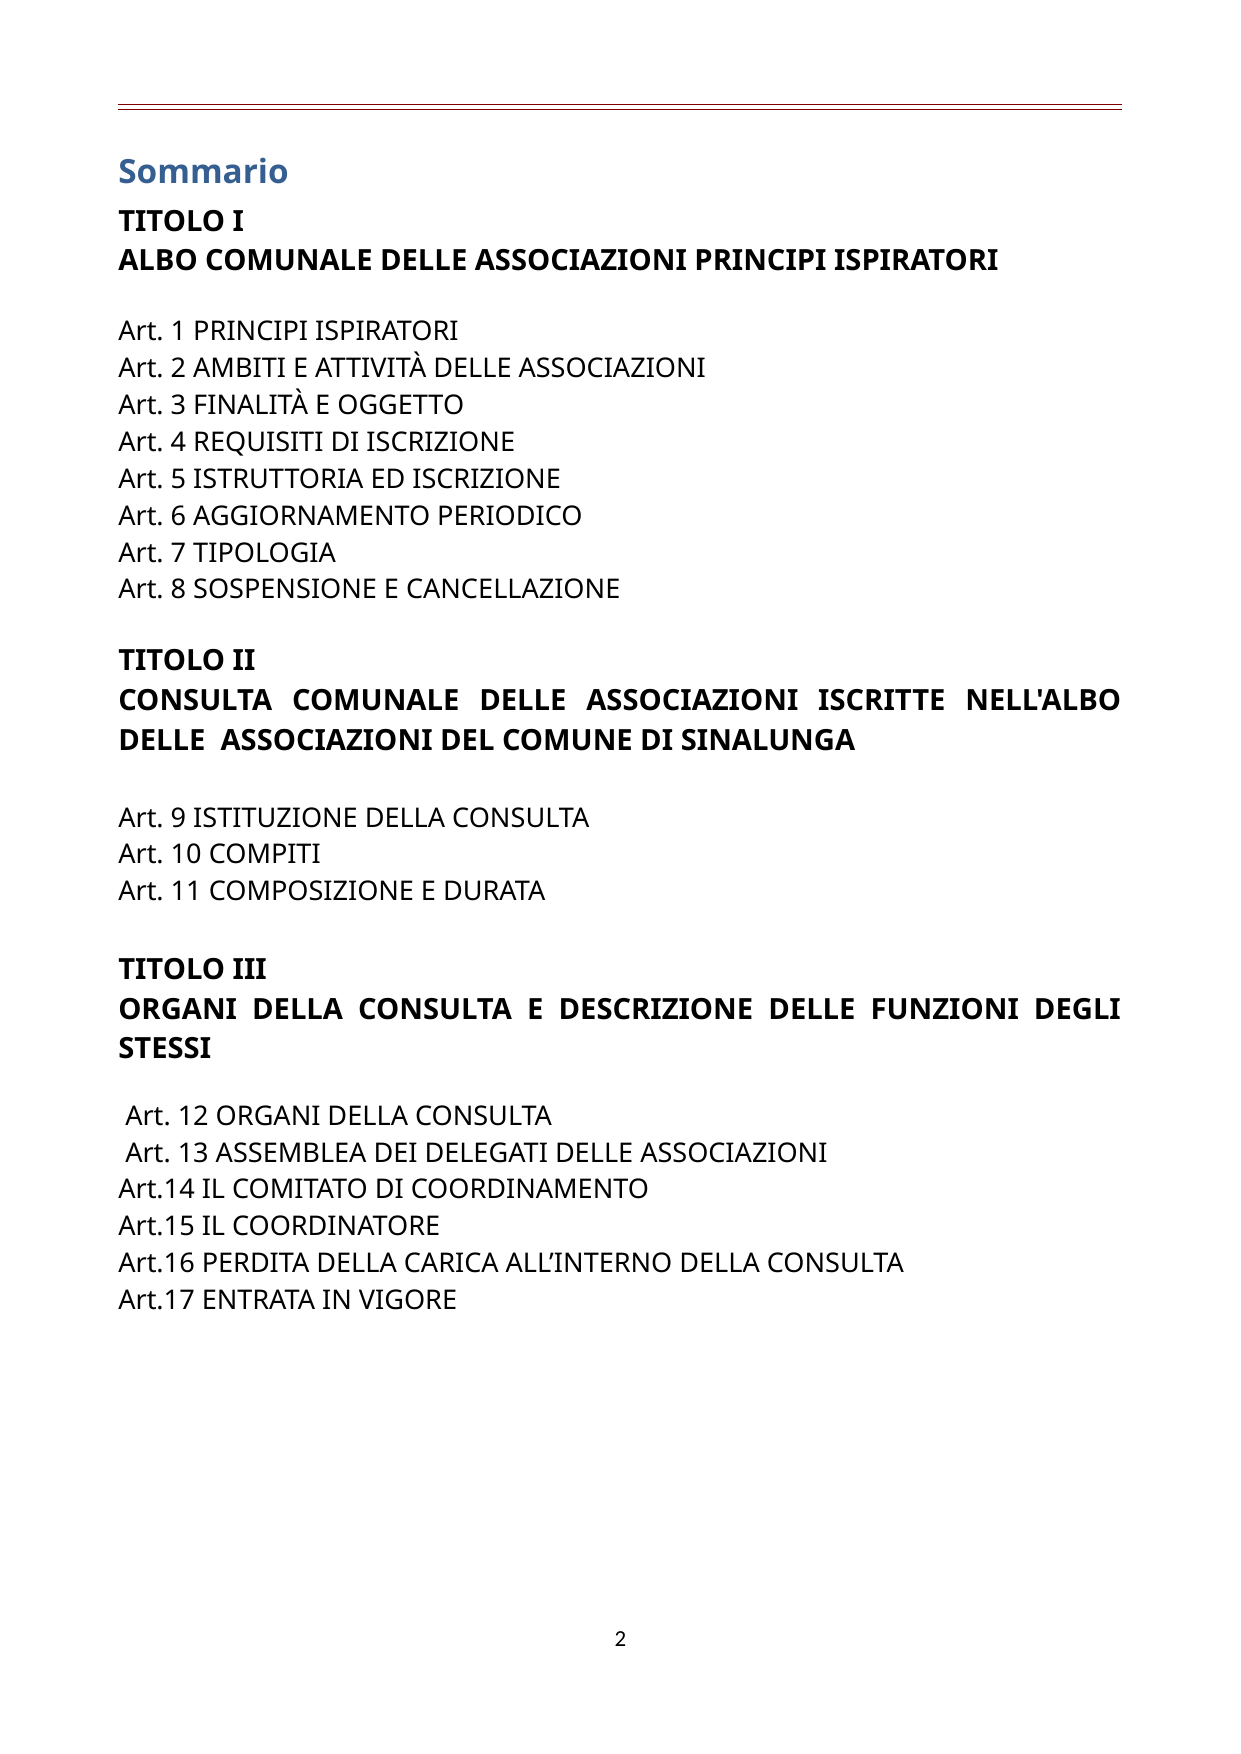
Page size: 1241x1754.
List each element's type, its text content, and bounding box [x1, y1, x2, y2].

text Art. 5 ISTRUTTORIA ED ISCRIZIONE [118, 459, 1122, 496]
text Art. 8 SOSPENSIONE E CANCELLAZIONE [118, 570, 1122, 607]
text Art. 4 REQUISITI DI ISCRIZIONE [118, 422, 1122, 459]
subtitle Sommario [118, 148, 1122, 193]
text Art.14 IL COMITATO DI COORDINAMENTO [118, 1170, 1122, 1207]
text Art.17 ENTRATA IN VIGORE [118, 1281, 1122, 1317]
text Art. 3 FINALITÀ E OGGETTO [118, 386, 1122, 422]
text TITOLO III [118, 948, 1122, 988]
text Art. 10 COMPITI [118, 835, 1122, 872]
text ALBO COMUNALE DELLE ASSOCIAZIONI PRINCIPI ISPIRATORI [118, 239, 1122, 279]
text ORGANI DELLA CONSULTA E DESCRIZIONE DELLE FUNZIONI DEGLI STESSI [118, 988, 1122, 1067]
text CONSULTA COMUNALE DELLE ASSOCIAZIONI ISCRITTE NELL'ALBO DELLE ASSOCIAZIONI DEL COMUNE DI SINALUNGA [118, 679, 1122, 758]
text Art.15 IL COORDINATORE [118, 1207, 1122, 1244]
text Art. 7 TIPOLOGIA [118, 533, 1122, 570]
text Art.16 PERDITA DELLA CARICA ALL’INTERNO DELLA CONSULTA [118, 1244, 1122, 1281]
text TITOLO I [118, 200, 1122, 239]
text Art. 13 ASSEMBLEA DEI DELEGATI DELLE ASSOCIAZIONI [118, 1133, 1122, 1170]
text Art. 9 ISTITUZIONE DELLA CONSULTA [118, 798, 1122, 835]
text Art. 6 AGGIORNAMENTO PERIODICO [118, 496, 1122, 533]
text TITOLO II [118, 639, 1122, 679]
text Art. 2 AMBITI E ATTIVITÀ DELLE ASSOCIAZIONI [118, 349, 1122, 386]
text Art. 12 ORGANI DELLA CONSULTA [118, 1096, 1122, 1133]
text Art. 1 PRINCIPI ISPIRATORI [118, 312, 1122, 349]
text Art. 11 COMPOSIZIONE E DURATA [118, 872, 1122, 909]
